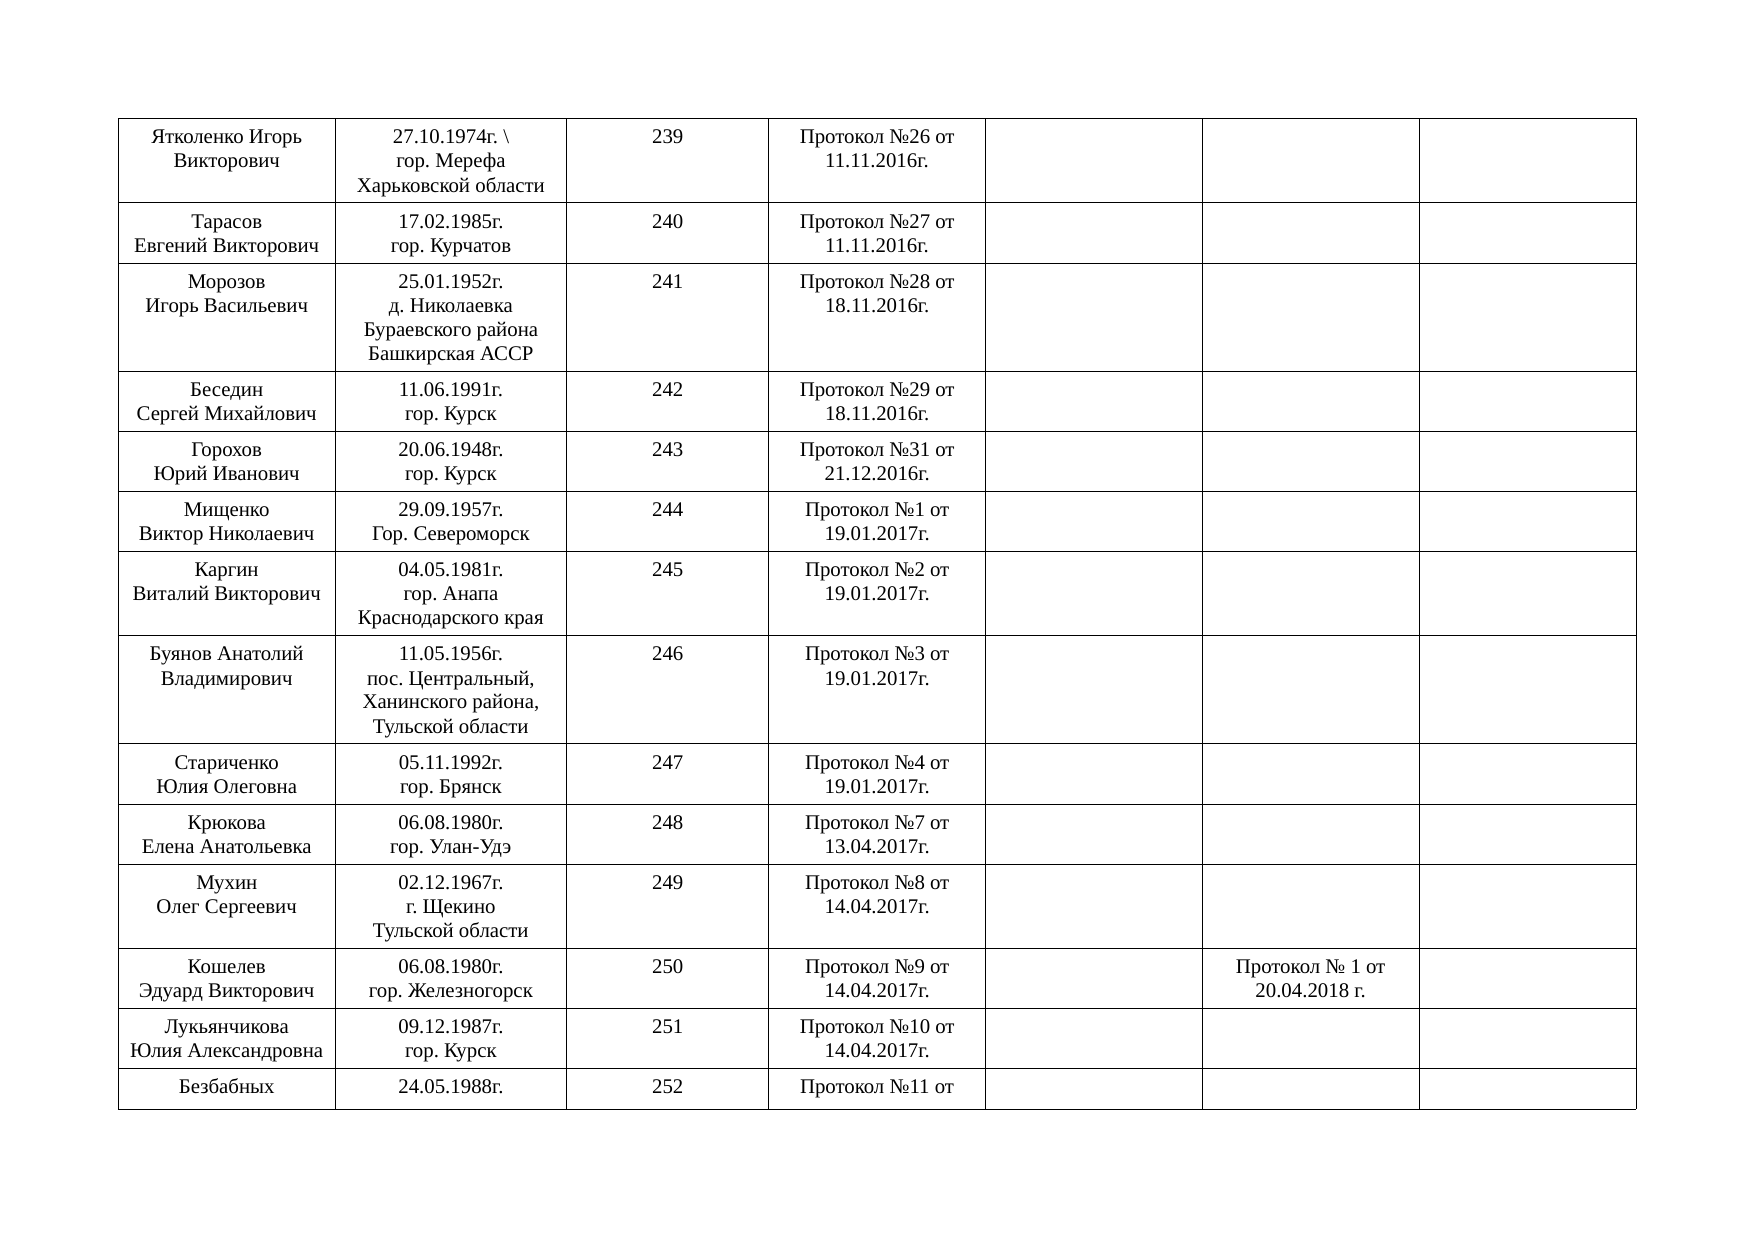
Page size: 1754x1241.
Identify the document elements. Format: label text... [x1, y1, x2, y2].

table_cell 250 [567, 949, 768, 1008]
table_cell [986, 203, 1202, 262]
table_cell Безбабных [119, 1069, 335, 1109]
table_cell 29.09.1957г. Гор. Североморск [336, 492, 566, 551]
table_cell Протокол №26 от 11.11.2016г. [769, 119, 985, 202]
table_cell 242 [567, 372, 768, 431]
table_cell Протокол №31 от 21.12.2016г. [769, 432, 985, 491]
table_cell Стариченко Юлия Олеговна [119, 744, 335, 803]
table_cell [1203, 744, 1419, 803]
table_cell [1420, 1009, 1636, 1068]
table_cell Мухин Олег Сергеевич [119, 865, 335, 948]
table_cell Протокол №28 от 18.11.2016г. [769, 264, 985, 371]
table_cell Протокол №7 от 13.04.2017г. [769, 805, 985, 863]
table_cell [1203, 805, 1419, 863]
table_cell 246 [567, 636, 768, 743]
table_cell [986, 1069, 1202, 1109]
table_cell Лукьянчикова Юлия Александровна [119, 1009, 335, 1068]
table_cell [986, 949, 1202, 1008]
table_cell [1420, 744, 1636, 803]
table_cell [1420, 372, 1636, 431]
table_cell Протокол № 1 от 20.04.2018 г. [1203, 949, 1419, 1008]
table_cell Протокол №1 от 19.01.2017г. [769, 492, 985, 551]
table_cell 247 [567, 744, 768, 803]
table_cell 252 [567, 1069, 768, 1109]
table_cell [1203, 1009, 1419, 1068]
table_cell [1420, 203, 1636, 262]
table_cell [986, 552, 1202, 635]
table_cell [986, 636, 1202, 743]
table_cell Тарасов Евгений Викторович [119, 203, 335, 262]
table_cell [1203, 264, 1419, 371]
table_cell [1203, 865, 1419, 948]
table_cell 02.12.1967г. г. Щекино Тульской области [336, 865, 566, 948]
table_cell [986, 1009, 1202, 1068]
table_cell Протокол №10 от 14.04.2017г. [769, 1009, 985, 1068]
table_cell Протокол №29 от 18.11.2016г. [769, 372, 985, 431]
table_cell [1420, 552, 1636, 635]
table_cell 05.11.1992г. гор. Брянск [336, 744, 566, 803]
table_cell [1420, 119, 1636, 202]
table_cell [986, 492, 1202, 551]
table_cell 20.06.1948г. гор. Курск [336, 432, 566, 491]
table_cell Крюкова Елена Анатольевка [119, 805, 335, 863]
table_cell [986, 744, 1202, 803]
table_cell 241 [567, 264, 768, 371]
table_cell [1203, 372, 1419, 431]
table_cell [1420, 264, 1636, 371]
table_cell Мищенко Виктор Николаевич [119, 492, 335, 551]
table_cell [986, 865, 1202, 948]
table_cell Морозов Игорь Васильевич [119, 264, 335, 371]
table_cell [1203, 432, 1419, 491]
table_cell 248 [567, 805, 768, 863]
table_cell [1420, 432, 1636, 491]
table_cell 06.08.1980г. гор. Улан-Удэ [336, 805, 566, 863]
table_cell [1203, 119, 1419, 202]
table_cell 251 [567, 1009, 768, 1068]
table_cell Ятколенко Игорь Викторович [119, 119, 335, 202]
table_cell [1203, 552, 1419, 635]
table_cell Буянов Анатолий Владимирович [119, 636, 335, 743]
table_cell [1420, 805, 1636, 863]
table_cell Протокол №27 от 11.11.2016г. [769, 203, 985, 262]
table_cell [1203, 636, 1419, 743]
table_cell Протокол №2 от 19.01.2017г. [769, 552, 985, 635]
table_cell [1420, 865, 1636, 948]
table_cell [1203, 1069, 1419, 1109]
table_cell Протокол №4 от 19.01.2017г. [769, 744, 985, 803]
table_cell Беседин Сергей Михайлович [119, 372, 335, 431]
table_cell Кошелев Эдуард Викторович [119, 949, 335, 1008]
table_cell Протокол №11 от [769, 1069, 985, 1109]
table_cell [986, 372, 1202, 431]
table_cell Протокол №9 от 14.04.2017г. [769, 949, 985, 1008]
table_cell Протокол №3 от 19.01.2017г. [769, 636, 985, 743]
table_cell [986, 264, 1202, 371]
table_cell [986, 119, 1202, 202]
table_cell 17.02.1985г. гор. Курчатов [336, 203, 566, 262]
table_cell [1203, 492, 1419, 551]
table_cell [1420, 949, 1636, 1008]
table_cell 240 [567, 203, 768, 262]
table_cell 24.05.1988г. [336, 1069, 566, 1109]
table_cell 239 [567, 119, 768, 202]
table_cell Горохов Юрий Иванович [119, 432, 335, 491]
table_cell 27.10.1974г. \ гор. Мерефа Харьковской области [336, 119, 566, 202]
table_cell 06.08.1980г. гор. Железногорск [336, 949, 566, 1008]
table_cell [986, 432, 1202, 491]
table_cell [1420, 1069, 1636, 1109]
table_cell [1420, 492, 1636, 551]
table_cell 04.05.1981г. гор. Анапа Краснодарского края [336, 552, 566, 635]
table_cell 11.05.1956г. пос. Центральный, Ханинского района, Тульской области [336, 636, 566, 743]
table_cell [986, 805, 1202, 863]
table_cell 09.12.1987г. гор. Курск [336, 1009, 566, 1068]
table_cell 245 [567, 552, 768, 635]
table_cell Протокол №8 от 14.04.2017г. [769, 865, 985, 948]
table_cell 249 [567, 865, 768, 948]
table_cell Каргин Виталий Викторович [119, 552, 335, 635]
table_cell [1420, 636, 1636, 743]
table_cell 11.06.1991г. гор. Курск [336, 372, 566, 431]
table_cell [1203, 203, 1419, 262]
table_cell 243 [567, 432, 768, 491]
table_cell 25.01.1952г. д. Николаевка Бураевского района Башкирская АССР [336, 264, 566, 371]
table_cell 244 [567, 492, 768, 551]
